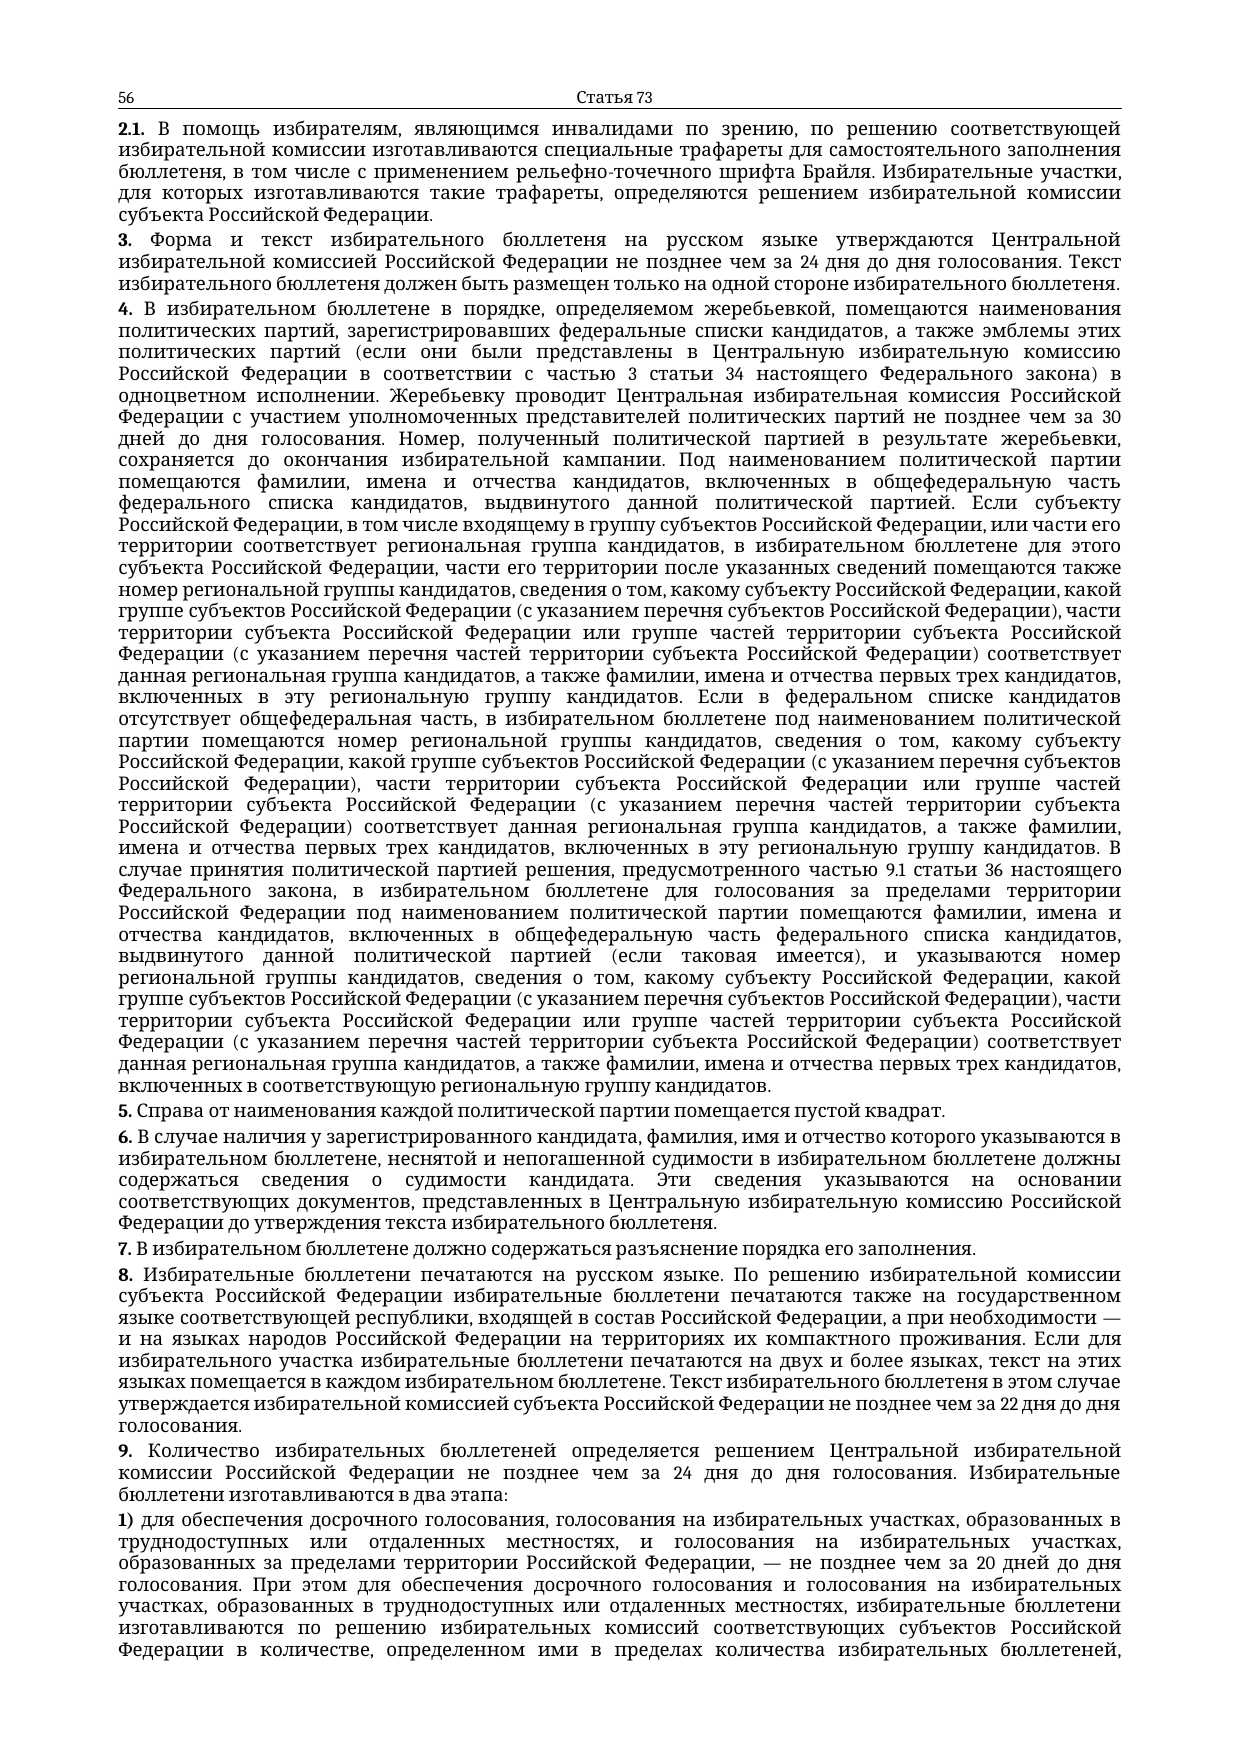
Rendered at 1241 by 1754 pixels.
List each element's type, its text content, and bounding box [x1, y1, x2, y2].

text 4. В избирательном бюллетене в порядке, определяемом жеребьевкой, помещаются наименования политических партий, зарегистрировавших федеральные списки кандидатов, а также эмблемы этих политических партий (если они были представлены в Центральную избирательную комиссию Российской Федерации в соответствии с частью 3 статьи 34 настоящего Федерального закона) в одноцветном исполнении. Жеребьевку проводит Центральная избирательная комиссия Российской Федерации с участием уполномоченных представителей политических партий не позднее чем за 30 дней до дня голосования. Номер, полученный политической партией в результате жеребьевки, сохраняется до окончания избирательной кампании. Под наименованием политической партии помещаются фамилии, имена и отчества кандидатов, включенных в общефедеральную часть федерального списка кандидатов, выдвинутого данной политической партией. Если субъекту Российской Федерации, в том числе входящему в группу субъектов Российской Федерации, или части его территории соответствует региональная группа кандидатов, в избирательном бюллетене для этого субъекта Российской Федерации, части его территории после указанных сведений помещаются также номер региональной группы кандидатов, сведения о том, какому субъекту Российской Федерации, какой группе субъектов Российской Федерации (с указанием перечня субъектов Российской Федерации), части территории субъекта Российской Федерации или группе частей территории субъекта Российской Федерации (с указанием перечня частей территории субъекта Российской Федерации) соответствует данная региональная группа кандидатов, а также фамилии, имена и отчества первых трех кандидатов, включенных в эту региональную группу кандидатов. Если в федеральном списке кандидатов отсутствует общефедеральная часть, в избирательном бюллетене под наименованием политической партии помещаются номер региональной группы кандидатов, сведения о том, какому субъекту Российской Федерации, какой группе субъектов Российской Федерации (с указанием перечня субъектов Российской Федерации), части территории субъекта Российской Федерации или группе частей территории субъекта Российской Федерации (с указанием перечня частей территории субъекта Российской Федерации) соответствует данная региональная группа кандидатов, а также фамилии, имена и отчества первых трех кандидатов, включенных в эту региональную группу кандидатов. В случае принятия политической партией решения, предусмотренного частью 9.1 статьи 36 настоящего Федерального закона, в избирательном бюллетене для голосования за пределами территории Российской Федерации под наименованием политической партии помещаются фамилии, имена и отчества кандидатов, включенных в общефедеральную часть федерального списка кандидатов, выдвинутого данной политической партией (если таковая имеется), и указываются номер региональной группы кандидатов, сведения о том, какому субъекту Российской Федерации, какой группе субъектов Российской Федерации (с указанием перечня субъектов Российской Федерации), части территории субъекта Российской Федерации или группе частей территории субъекта Российской Федерации (с указанием перечня частей территории субъекта Российской Федерации) соответствует данная региональная группа кандидатов, а также фамилии, имена и отчества первых трех кандидатов, включенных в соответствующую региональную группу кандидатов. [118, 299, 1122, 1097]
text 6. В случае наличия у зарегистрированного кандидата, фамилия, имя и отчество которого указываются в избирательном бюллетене, неснятой и непогашенной судимости в избирательном бюллетене должны содержаться сведения о судимости кандидата. Эти сведения указываются на основании соответствующих документов, представленных в Центральную избирательную комиссию Российской Федерации до утверждения текста избирательного бюллетеня. [118, 1127, 1122, 1234]
text 1) для обеспечения досрочного голосования, голосования на избирательных участках, образованных в труднодоступных или отдаленных местностях, и голосования на избирательных участках, образованных за пределами территории Российской Федерации, — не позднее чем за 20 дней до дня голосования. При этом для обеспечения досрочного голосования и голосования на избирательных участках, образованных в труднодоступных или отдаленных местностях, избирательные бюллетени изготавливаются по решению избирательных комиссий соответствующих субъектов Российской Федерации в количестве, определенном ими в пределах количества избирательных бюллетеней, [118, 1510, 1122, 1661]
text 5. Справа от наименования каждой политической партии помещается пустой квадрат. [118, 1101, 1122, 1122]
text 3. Форма и текст избирательного бюллетеня на русском языке утверждаются Центральной избирательной комиссией Российской Федерации не позднее чем за 24 дня до дня голосования. Текст избирательного бюллетеня должен быть размещен только на одной стороне избирательного бюллетеня. [118, 230, 1122, 295]
text 2.1. В помощь избирателям, являющимся инвалидами по зрению, по решению соответствующей избирательной комиссии изготавливаются специальные трафареты для самостоятельного заполнения бюллетеня, в том числе с применением рельефно-точечного шрифта Брайля. Избирательные участки, для которых изготавливаются такие трафареты, определяются решением избирательной комиссии субъекта Российской Федерации. [118, 118, 1122, 226]
text 8. Избирательные бюллетени печатаются на русском языке. По решению избирательной комиссии субъекта Российской Федерации избирательные бюллетени печатаются также на государственном языке соответствующей республики, входящей в состав Российской Федерации, а при необходимости — и на языках народов Российской Федерации на территориях их компактного проживания. Если для избирательного участка избирательные бюллетени печатаются на двух и более языках, текст на этих языках помещается в каждом избирательном бюллетене. Текст избирательного бюллетеня в этом случае утверждается избирательной комиссией субъекта Российской Федерации не позднее чем за 22 дня до дня голосования. [118, 1264, 1122, 1437]
text 7. В избирательном бюллетене должно содержаться разъяснение порядка его заполнения. [118, 1238, 1122, 1260]
text 9. Количество избирательных бюллетеней определяется решением Центральной избирательной комиссии Российской Федерации не позднее чем за 24 дня до дня голосования. Избирательные бюллетени изготавливаются в два этапа: [118, 1441, 1122, 1506]
